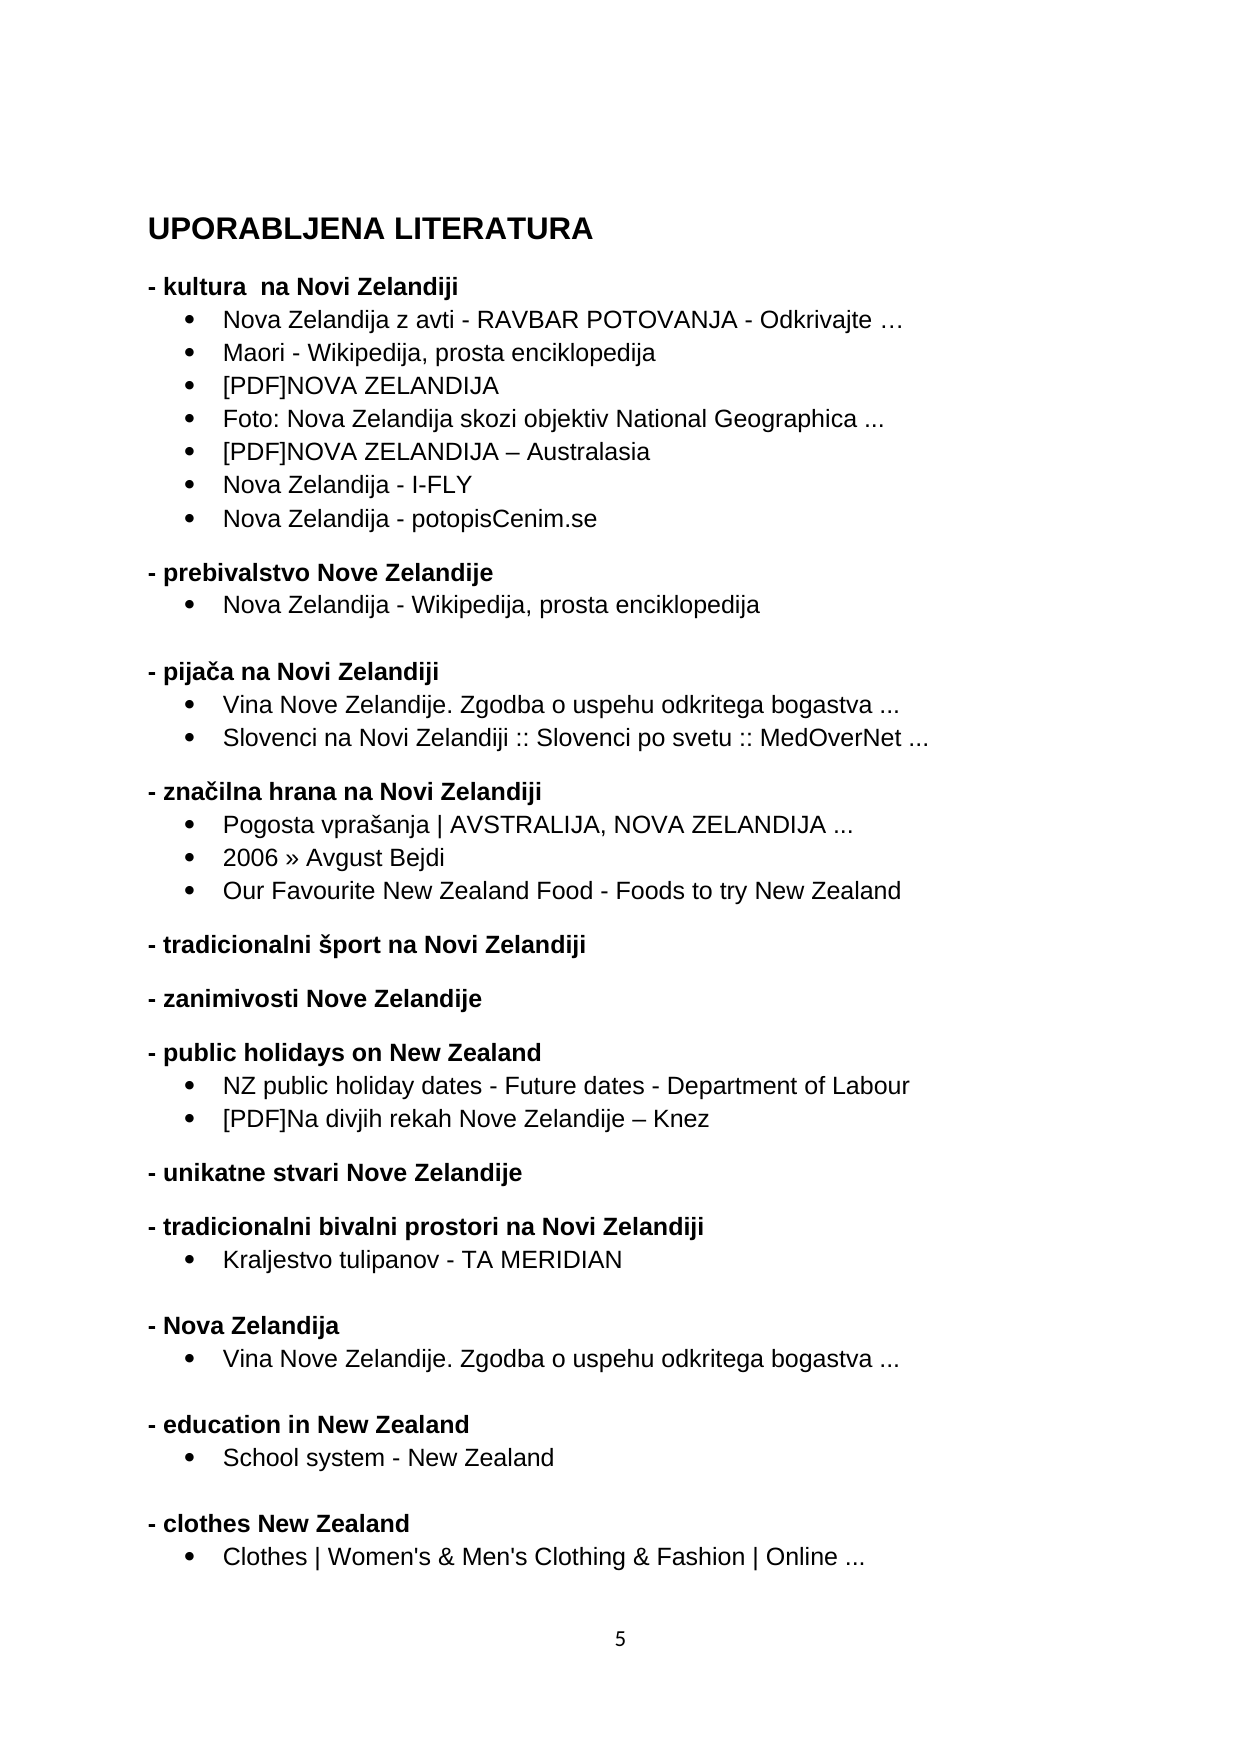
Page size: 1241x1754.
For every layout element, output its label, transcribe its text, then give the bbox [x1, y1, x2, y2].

list Vina Nove Zelandije. Zgodba o uspehu odkritega bogastva ... [185, 690, 1093, 718]
list [PDF]Na divjih rekah Nove Zelandije – Knez [185, 1104, 1093, 1133]
list Pogosta vprašanja | AVSTRALIJA, NOVA ZELANDIJA ... [185, 810, 1093, 839]
text - unikatne stvari Nove Zelandije [148, 1158, 1093, 1187]
text - Nova Zelandija [148, 1311, 1093, 1339]
text - zanimivosti Nove Zelandije [148, 984, 1093, 1013]
list NZ public holiday dates - Future dates - Department of Labour [185, 1071, 1093, 1099]
text - tradicionalni šport na Novi Zelandiji [148, 930, 1093, 959]
list Maori - Wikipedija, prosta enciklopedija [185, 338, 1093, 367]
text - public holidays on New Zealand [148, 1038, 1093, 1066]
text - prebivalstvo Nove Zelandije [148, 557, 1093, 586]
text - značilna hrana na Novi Zelandiji [148, 777, 1093, 806]
text - clothes New Zealand [148, 1509, 1093, 1538]
list 2006 » Avgust Bejdi [185, 843, 1093, 872]
list [PDF]NOVA ZELANDIJA – Australasia [185, 437, 1093, 466]
text - kultura na Novi Zelandiji [148, 272, 1093, 301]
list Nova Zelandija - potopisCenim.se [185, 503, 1093, 532]
list Foto: Nova Zelandija skozi objektiv National Geographica ... [185, 404, 1093, 433]
list Nova Zelandija - Wikipedija, prosta enciklopedija [185, 591, 1093, 619]
list Clothes | Women's & Men's Clothing & Fashion | Online ... [185, 1542, 1093, 1571]
list Kraljestvo tulipanov - TA MERIDIAN [185, 1245, 1093, 1273]
list [PDF]NOVA ZELANDIJA [185, 371, 1093, 400]
list Vina Nove Zelandije. Zgodba o uspehu odkritega bogastva ... [185, 1344, 1093, 1373]
text - education in New Zealand [148, 1410, 1093, 1439]
list Nova Zelandija z avti - RAVBAR POTOVANJA - Odkrivajte … [185, 305, 1093, 334]
list Nova Zelandija - I-FLY [185, 470, 1093, 499]
text - pijača na Novi Zelandiji [148, 657, 1093, 685]
text UPORABLJENA LITERATURA [148, 210, 1093, 246]
list Our Favourite New Zealand Food - Foods to try New Zealand [185, 876, 1093, 905]
text - tradicionalni bivalni prostori na Novi Zelandiji [148, 1212, 1093, 1240]
list Slovenci na Novi Zelandiji :: Slovenci po svetu :: MedOverNet ... [185, 723, 1093, 752]
list School system - New Zealand [185, 1443, 1093, 1472]
